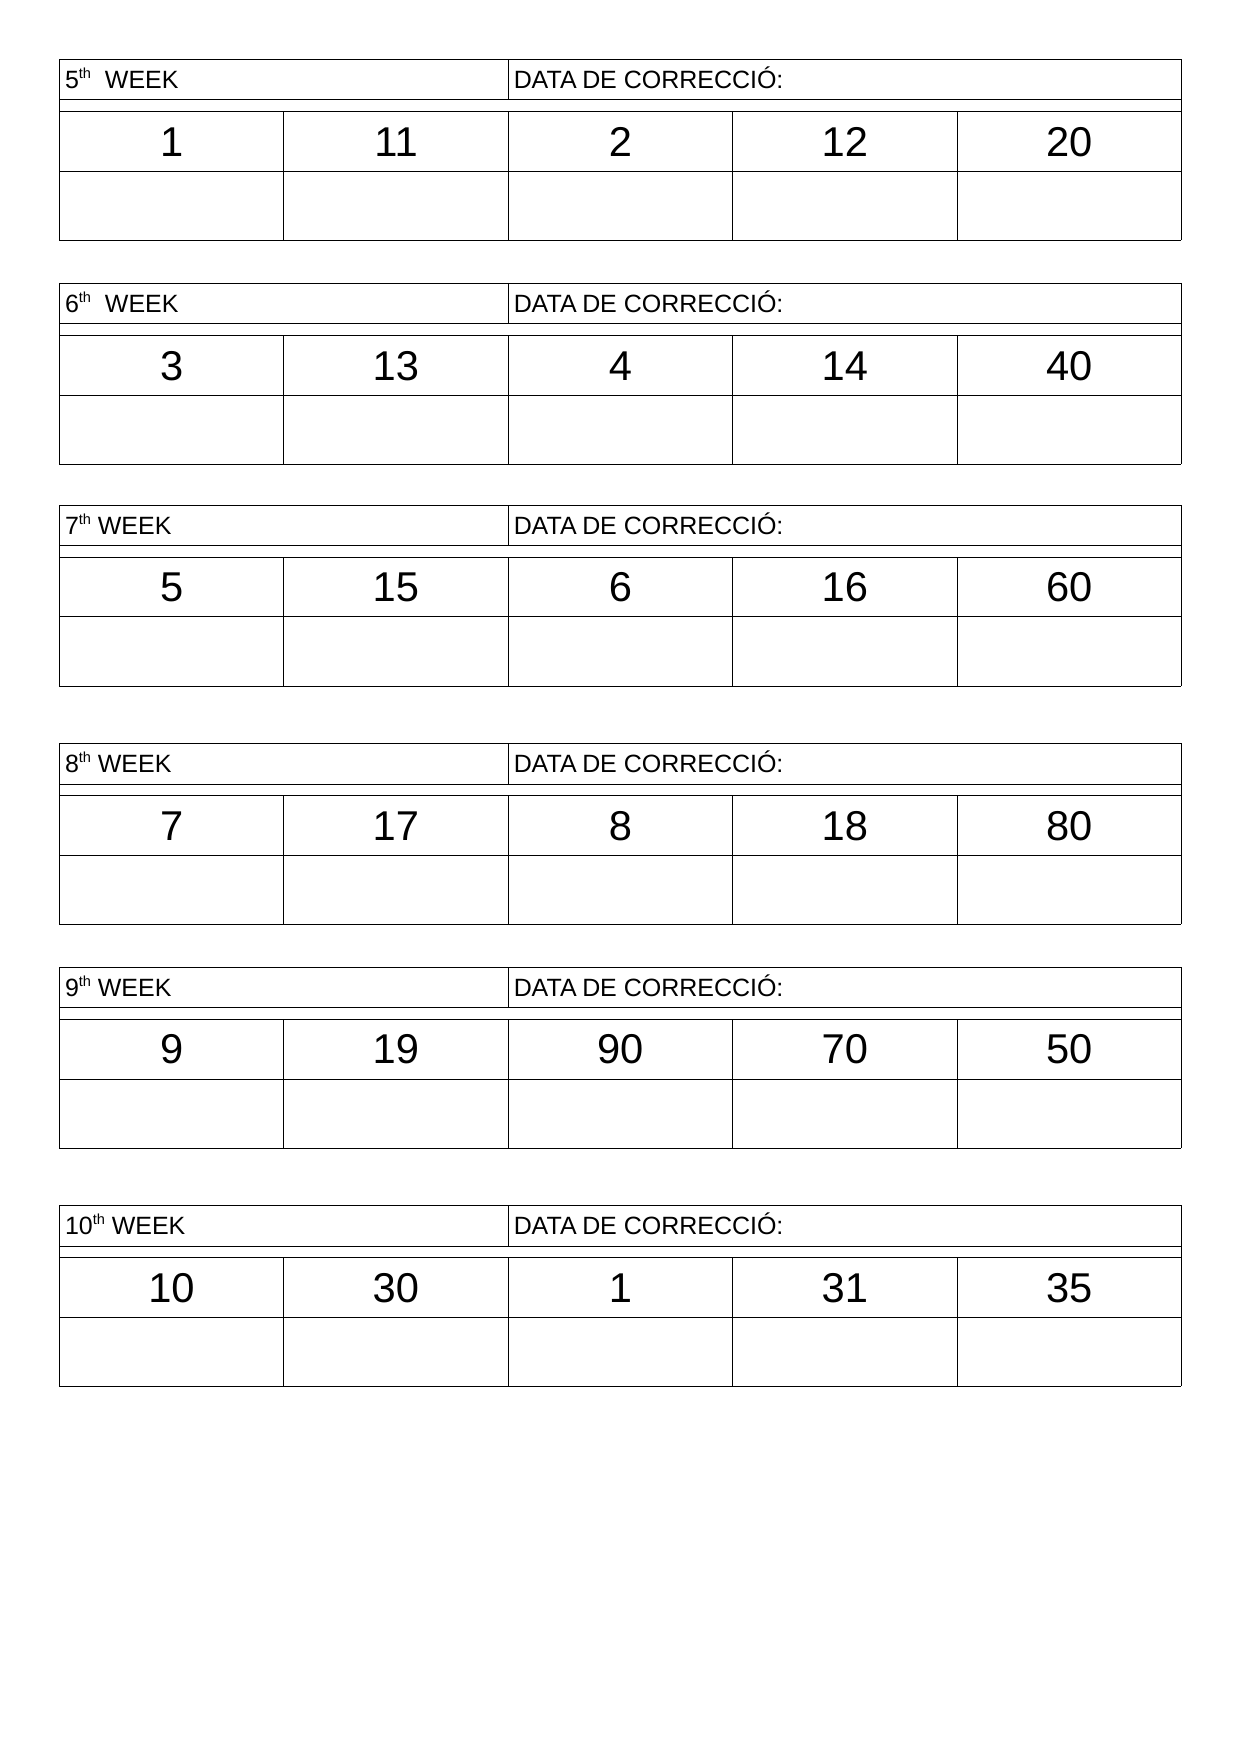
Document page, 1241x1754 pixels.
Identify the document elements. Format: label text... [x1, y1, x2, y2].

table_cell [60, 324, 1181, 335]
table_header 10th WEEK [60, 1206, 508, 1246]
table_cell 80 [958, 796, 1181, 855]
table_cell [509, 172, 732, 240]
table_header 8th WEEK [60, 744, 508, 783]
table_header DATA DE CORRECCIÓ: [509, 1206, 1181, 1246]
table_cell [284, 617, 508, 686]
table_cell 4 [509, 336, 732, 394]
table_cell 70 [733, 1020, 957, 1078]
table_header DATA DE CORRECCIÓ: [509, 744, 1181, 783]
table_cell [60, 1318, 283, 1386]
table_header 7th WEEK [60, 506, 508, 545]
table_cell 31 [733, 1258, 957, 1317]
table_cell 17 [284, 796, 508, 855]
table_cell [284, 1318, 508, 1386]
table_cell 11 [284, 112, 508, 171]
table_header 5th WEEK [60, 60, 508, 99]
table_cell 3 [60, 336, 283, 394]
table_cell 40 [958, 336, 1181, 394]
table_cell 20 [958, 112, 1181, 171]
table_cell 19 [284, 1020, 508, 1078]
table_header 9th WEEK [60, 968, 508, 1007]
table_cell [733, 856, 957, 924]
table_cell [60, 172, 283, 240]
table_cell [733, 396, 957, 463]
table_header 6th WEEK [60, 284, 508, 323]
table_header DATA DE CORRECCIÓ: [509, 284, 1181, 323]
table_cell [509, 617, 732, 686]
table_cell [733, 1080, 957, 1148]
table_cell 1 [60, 112, 283, 171]
table_cell [509, 1080, 732, 1148]
table_cell 16 [733, 558, 957, 616]
table_cell [284, 396, 508, 463]
table_cell 6 [509, 558, 732, 616]
table_cell [509, 1318, 732, 1386]
table_cell [958, 172, 1181, 240]
table_cell 15 [284, 558, 508, 616]
table_header DATA DE CORRECCIÓ: [509, 60, 1181, 99]
table_cell [60, 1008, 1181, 1019]
table_cell [60, 785, 1181, 795]
table_cell [60, 856, 283, 924]
table_cell 2 [509, 112, 732, 171]
table_cell [60, 1247, 1181, 1257]
table_cell [733, 1318, 957, 1386]
table_cell [733, 172, 957, 240]
table_header DATA DE CORRECCIÓ: [509, 506, 1181, 545]
table_cell [284, 1080, 508, 1148]
table_cell 5 [60, 558, 283, 616]
table_cell 14 [733, 336, 957, 394]
table_cell 12 [733, 112, 957, 171]
table_cell [60, 1080, 283, 1148]
table_cell [60, 396, 283, 463]
table_cell [60, 617, 283, 686]
table_cell 50 [958, 1020, 1181, 1078]
table_cell [958, 617, 1181, 686]
table_cell 18 [733, 796, 957, 855]
table_cell 1 [509, 1258, 732, 1317]
table_cell [958, 396, 1181, 463]
table_header DATA DE CORRECCIÓ: [509, 968, 1181, 1007]
table_cell [958, 1318, 1181, 1386]
table_cell [733, 617, 957, 686]
table_cell [958, 856, 1181, 924]
table_cell 30 [284, 1258, 508, 1317]
table_cell [958, 1080, 1181, 1148]
table_cell 10 [60, 1258, 283, 1317]
table_cell [509, 856, 732, 924]
table_cell 9 [60, 1020, 283, 1078]
table_cell 13 [284, 336, 508, 394]
table_cell [509, 396, 732, 463]
table_cell 35 [958, 1258, 1181, 1317]
table_cell 60 [958, 558, 1181, 616]
table_cell 90 [509, 1020, 732, 1078]
table_cell 7 [60, 796, 283, 855]
table_cell 8 [509, 796, 732, 855]
table_cell [60, 100, 1181, 111]
table_cell [284, 856, 508, 924]
table_cell [284, 172, 508, 240]
table_cell [60, 546, 1181, 557]
